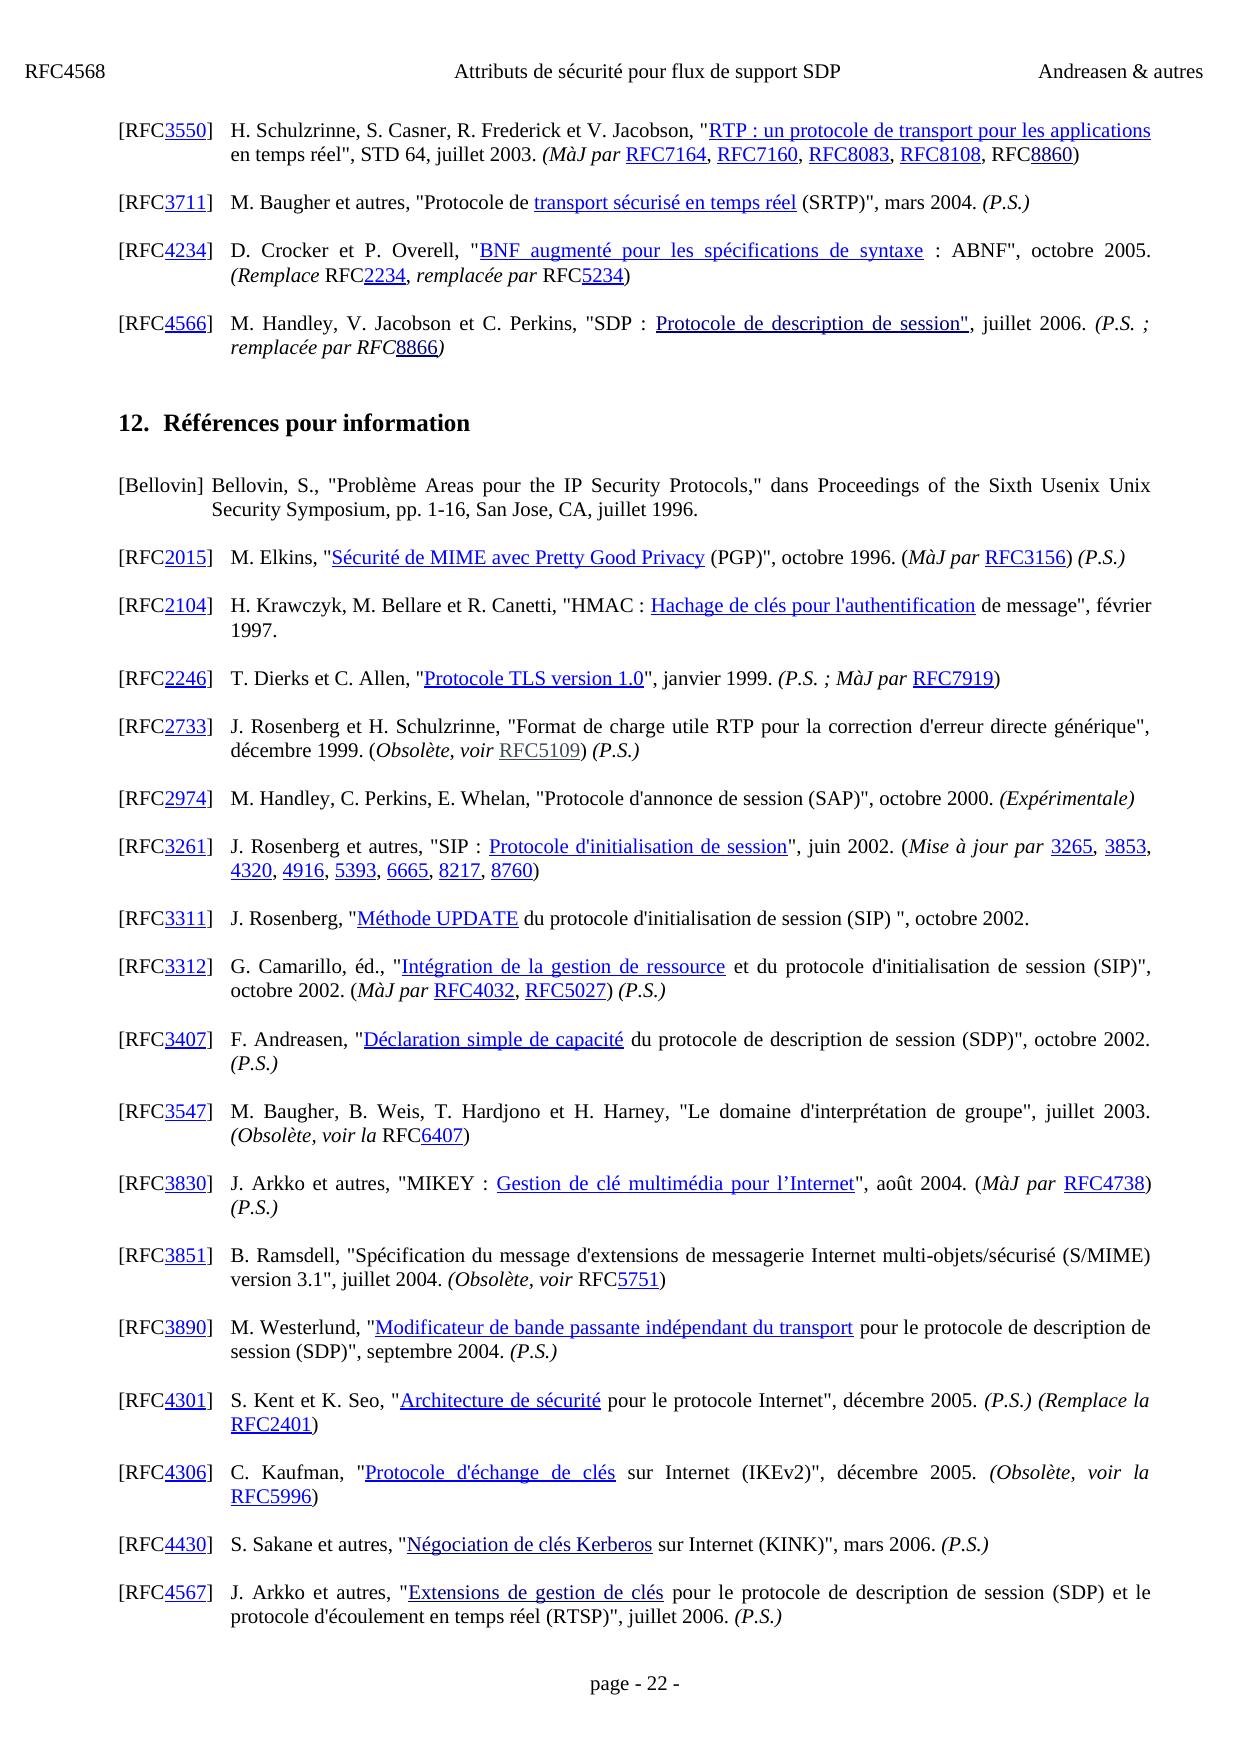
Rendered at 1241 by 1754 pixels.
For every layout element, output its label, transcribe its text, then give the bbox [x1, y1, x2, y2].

text [RFC2974] M. Handley, C. Perkins, E. Whelan, "Protocole d'annonce de session (SAP)", octobre 2000. (Expérimentale) [118, 786, 1152, 810]
text [RFC3711] M. Baugher et autres, "Protocole de transport sécurisé en temps réel (SRTP)", mars 2004. (P.S.) [118, 190, 1152, 214]
text [RFC3830] J. Arkko et autres, "MIKEY : Gestion de clé multimédia pour l’Internet", août 2004. (MàJ par RFC4738) (P.S.) [118, 1171, 1152, 1219]
text [RFC3407] F. Andreasen, "Déclaration simple de capacité du protocole de description de session (SDP)", octobre 2002. (P.S.) [118, 1027, 1152, 1075]
text [RFC2733] J. Rosenberg et H. Schulzrinne, "Format de charge utile RTP pour la correction d'erreur directe générique", décembre 1999. (Obsolète, voir RFC5109) (P.S.) [118, 714, 1152, 762]
subtitle 12. Références pour information [118, 408, 1152, 437]
text [RFC3550] H. Schulzrinne, S. Casner, R. Frederick et V. Jacobson, "RTP : un protocole de transport pour les applications en temps réel", STD 64, juillet 2003. (MàJ par RFC7164, RFC7160, RFC8083, RFC8108, RFC8860) [118, 118, 1152, 166]
text [RFC4566] M. Handley, V. Jacobson et C. Perkins, "SDP : Protocole de description de session", juillet 2006. (P.S. ; remplacée par RFC8866) [118, 311, 1152, 359]
text [RFC2246] T. Dierks et C. Allen, "Protocole TLS version 1.0", janvier 1999. (P.S. ; MàJ par RFC7919) [118, 666, 1152, 690]
text [RFC4234] D. Crocker et P. Overell, "BNF augmenté pour les spécifications de syntaxe : ABNF", octobre 2005. (Remplace RFC2234, remplacée par RFC5234) [118, 238, 1152, 287]
text [RFC4306] C. Kaufman, "Protocole d'échange de clés sur Internet (IKEv2)", décembre 2005. (Obsolète, voir la RFC5996) [118, 1460, 1152, 1508]
text [RFC3547] M. Baugher, B. Weis, T. Hardjono et H. Harney, "Le domaine d'interprétation de groupe", juillet 2003. (Obsolète, voir la RFC6407) [118, 1099, 1152, 1147]
text [RFC2104] H. Krawczyk, M. Bellare et R. Canetti, "HMAC : Hachage de clés pour l'authentification de message", février 1997. [118, 593, 1152, 642]
text [RFC3311] J. Rosenberg, "Méthode UPDATE du protocole d'initialisation de session (SIP) ", octobre 2002. [118, 906, 1152, 930]
text [RFC4301] S. Kent et K. Seo, "Architecture de sécurité pour le protocole Internet", décembre 2005. (P.S.) (Remplace la RFC2401) [118, 1387, 1152, 1436]
text [RFC4567] J. Arkko et autres, "Extensions de gestion de clés pour le protocole de description de session (SDP) et le protocole d'écoulement en temps réel (RTSP)", juillet 2006. (P.S.) [118, 1580, 1152, 1628]
text [RFC4430] S. Sakane et autres, "Négociation de clés Kerberos sur Internet (KINK)", mars 2006. (P.S.) [118, 1532, 1152, 1556]
text [RFC3312] G. Camarillo, éd., "Intégration de la gestion de ressource et du protocole d'initialisation de session (SIP)", octobre 2002. (MàJ par RFC4032, RFC5027) (P.S.) [118, 954, 1152, 1002]
text [RFC2015] M. Elkins, "Sécurité de MIME avec Pretty Good Privacy (PGP)", octobre 1996. (MàJ par RFC3156) (P.S.) [118, 545, 1152, 569]
text [RFC3890] M. Westerlund, "Modificateur de bande passante indépendant du transport pour le protocole de description de session (SDP)", septembre 2004. (P.S.) [118, 1315, 1152, 1363]
text [Bellovin] Bellovin, S., "Problème Areas pour the IP Security Protocols," dans Proceedings of the Sixth Usenix Unix Security Symposium, pp. 1-16, San Jose, CA, juillet 1996. [118, 473, 1152, 521]
text [RFC3261] J. Rosenberg et autres, "SIP : Protocole d'initialisation de session", juin 2002. (Mise à jour par 3265, 3853, 4320, 4916, 5393, 6665, 8217, 8760) [118, 834, 1152, 882]
text [RFC3851] B. Ramsdell, "Spécification du message d'extensions de messagerie Internet multi-objets/sécurisé (S/MIME) version 3.1", juillet 2004. (Obsolète, voir RFC5751) [118, 1243, 1152, 1291]
